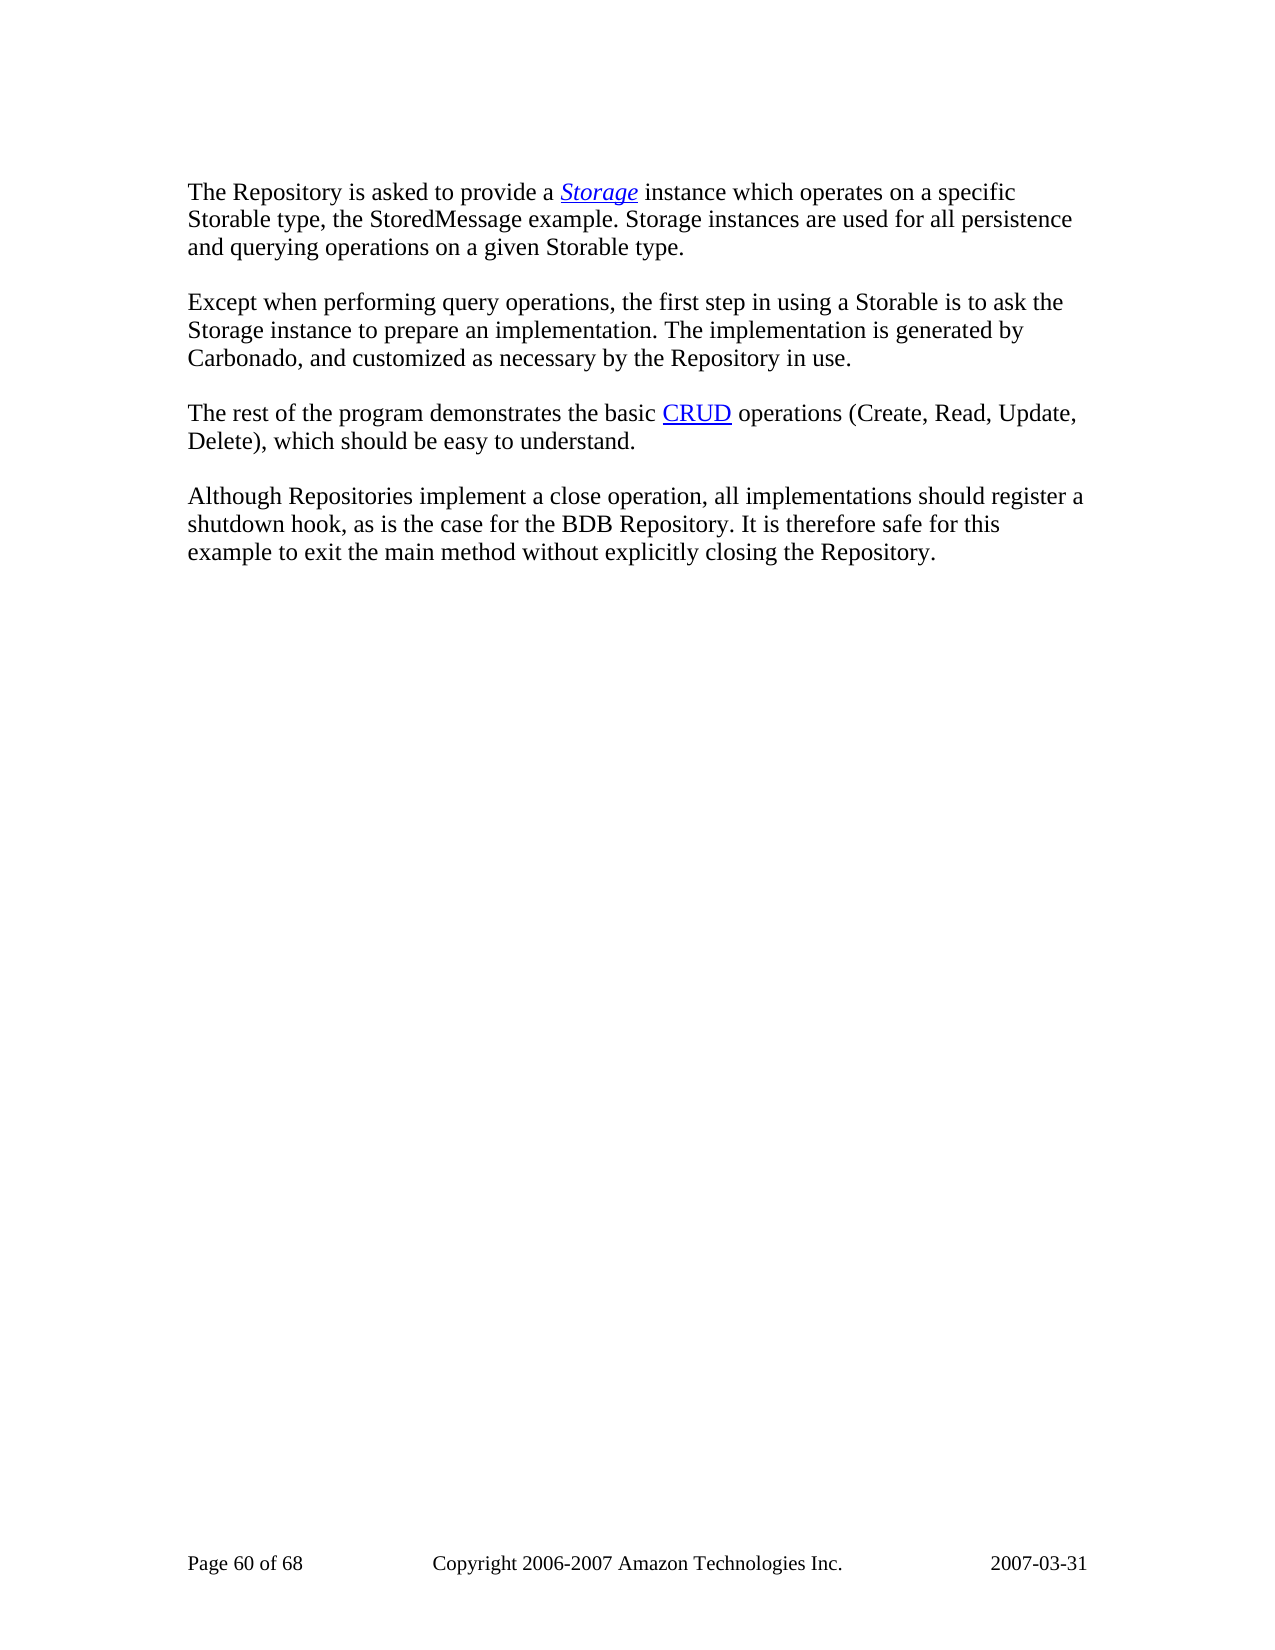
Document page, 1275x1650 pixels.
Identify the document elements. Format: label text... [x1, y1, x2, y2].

text The Repository is asked to provide a Storage instance which operates on a specific Storable type, the StoredMessage example. Storage instances are used for all persistence and querying operations on a given Storable type. [187, 178, 1087, 261]
text The rest of the program demonstrates the basic CRUD operations (Create, Read, Update, Delete), which should be easy to understand. [187, 399, 1087, 455]
text Except when performing query operations, the first step in using a Storable is to ask the Storage instance to prepare an implementation. The implementation is generated by Carbonado, and customized as necessary by the Repository in use. [187, 288, 1087, 372]
text Although Repositories implement a close operation, all implementations should register a shutdown hook, as is the case for the BDB Repository. It is therefore safe for this example to exit the main method without explicitly closing the Repository. [187, 482, 1087, 566]
